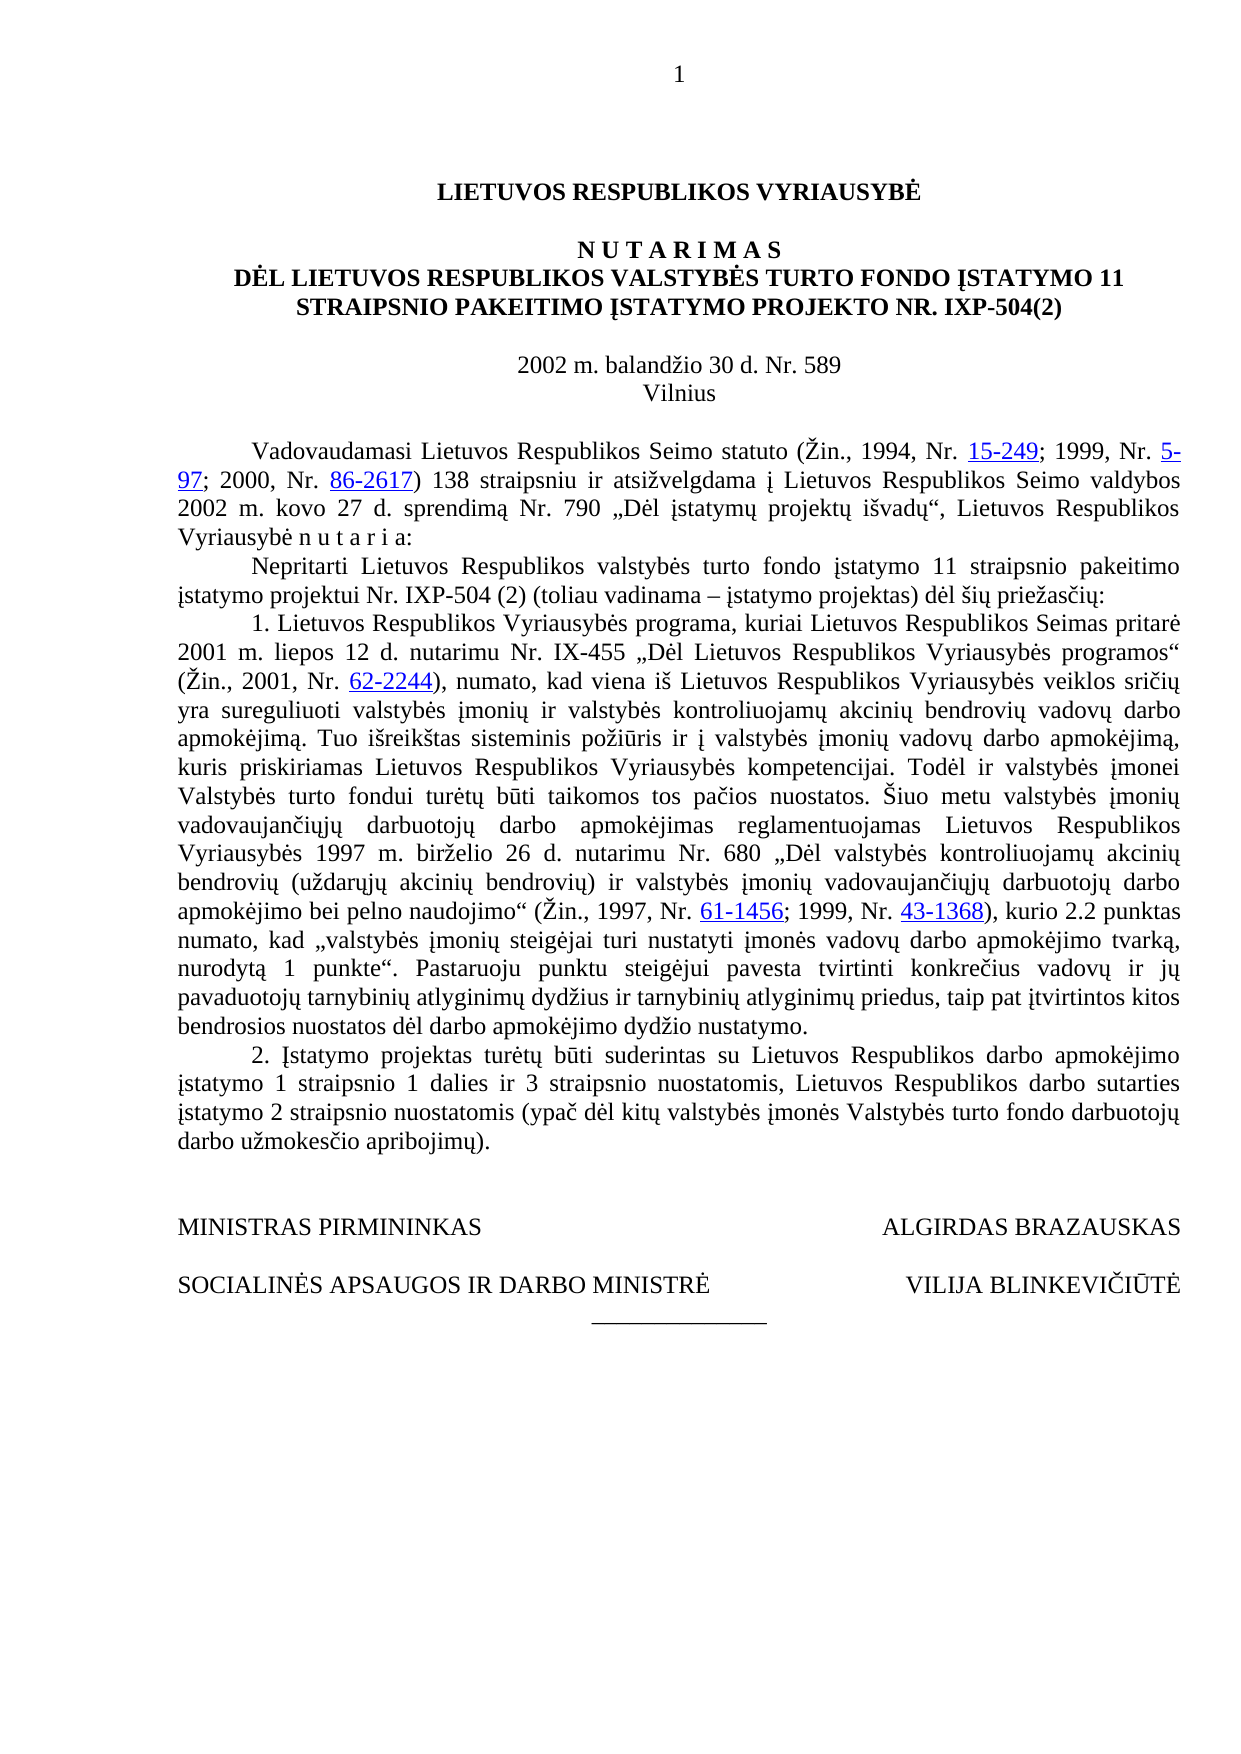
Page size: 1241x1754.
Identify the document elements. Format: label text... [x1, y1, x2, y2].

text 1. Lietuvos Respublikos Vyriausybės programa, kuriai Lietuvos Respublikos Seimas pritarė 2001 m. liepos 12 d. nutarimu Nr. IX-455 „Dėl Lietuvos Respublikos Vyriausybės programos“ (Žin., 2001, Nr. 62-2244), numato, kad viena iš Lietuvos Respublikos Vyriausybės veiklos sričių yra sureguliuoti valstybės įmonių ir valstybės kontroliuojamų akcinių bendrovių vadovų darbo apmokėjimą. Tuo išreikštas sisteminis požiūris ir į valstybės įmonių vadovų darbo apmokėjimą, kuris priskiriamas Lietuvos Respublikos Vyriausybės kompetencijai. Todėl ir valstybės įmonei Valstybės turto fondui turėtų būti taikomos tos pačios nuostatos. Šiuo metu valstybės įmonių vadovaujančiųjų darbuotojų darbo apmokėjimas reglamentuojamas Lietuvos Respublikos Vyriausybės 1997 m. birželio 26 d. nutarimu Nr. 680 „Dėl valstybės kontroliuojamų akcinių bendrovių (uždarųjų akcinių bendrovių) ir valstybės įmonių vadovaujančiųjų darbuotojų darbo apmokėjimo bei pelno naudojimo“ (Žin., 1997, Nr. 61-1456; 1999, Nr. 43-1368), kurio 2.2 punktas numato, kad „valstybės įmonių steigėjai turi nustatyti įmonės vadovų darbo apmokėjimo tvarką, nurodytą 1 punkte“. Pastaruoju punktu steigėjui pavesta tvirtinti konkrečius vadovų ir jų pavaduotojų tarnybinių atlyginimų dydžius ir tarnybinių atlyginimų priedus, taip pat įtvirtintos kitos bendrosios nuostatos dėl darbo apmokėjimo dydžio nustatymo. [177, 608, 1181, 1040]
text Vilnius [177, 378, 1181, 407]
text Nepritarti Lietuvos Respublikos valstybės turto fondo įstatymo 11 straipsnio pakeitimo įstatymo projektui Nr. IXP-504 (2) (toliau vadinama – įstatymo projektas) dėl šių priežasčių: [177, 551, 1181, 608]
text Vadovaudamasi Lietuvos Respublikos Seimo statuto (Žin., 1994, Nr. 15-249; 1999, Nr. 5-97; 2000, Nr. 86-2617) 138 straipsniu ir atsižvelgdama į Lietuvos Respublikos Seimo valdybos 2002 m. kovo 27 d. sprendimą Nr. 790 „Dėl įstatymų projektų išvadų“, Lietuvos Respublikos Vyriausybė nutaria: [177, 436, 1181, 551]
text 2. Įstatymo projektas turėtų būti suderintas su Lietuvos Respublikos darbo apmokėjimo įstatymo 1 straipsnio 1 dalies ir 3 straipsnio nuostatomis, Lietuvos Respublikos darbo sutarties įstatymo 2 straipsnio nuostatomis (ypač dėl kitų valstybės įmonės Valstybės turto fondo darbuotojų darbo užmokesčio apribojimų). [177, 1040, 1181, 1155]
text MINISTRAS PIRMININKAS ALGIRDAS BRAZAUSKAS [177, 1212, 1181, 1241]
text DĖL LIETUVOS RESPUBLIKOS VALSTYBĖS TURTO FONDO ĮSTATYMO 11 STRAIPSNIO PAKEITIMO ĮSTATYMO PROJEKTO NR. IXP-504(2) [177, 263, 1181, 321]
text LIETUVOS RESPUBLIKOS VYRIAUSYBĖ [177, 177, 1181, 206]
text ______________ [177, 1298, 1181, 1327]
text 2002 m. balandžio 30 d. Nr. 589 [177, 350, 1181, 378]
text SOCIALINĖS APSAUGOS IR DARBO MINISTRĖ VILIJA BLINKEVIČIŪTĖ [177, 1270, 1181, 1298]
text N U T A R I M A S [177, 235, 1181, 263]
